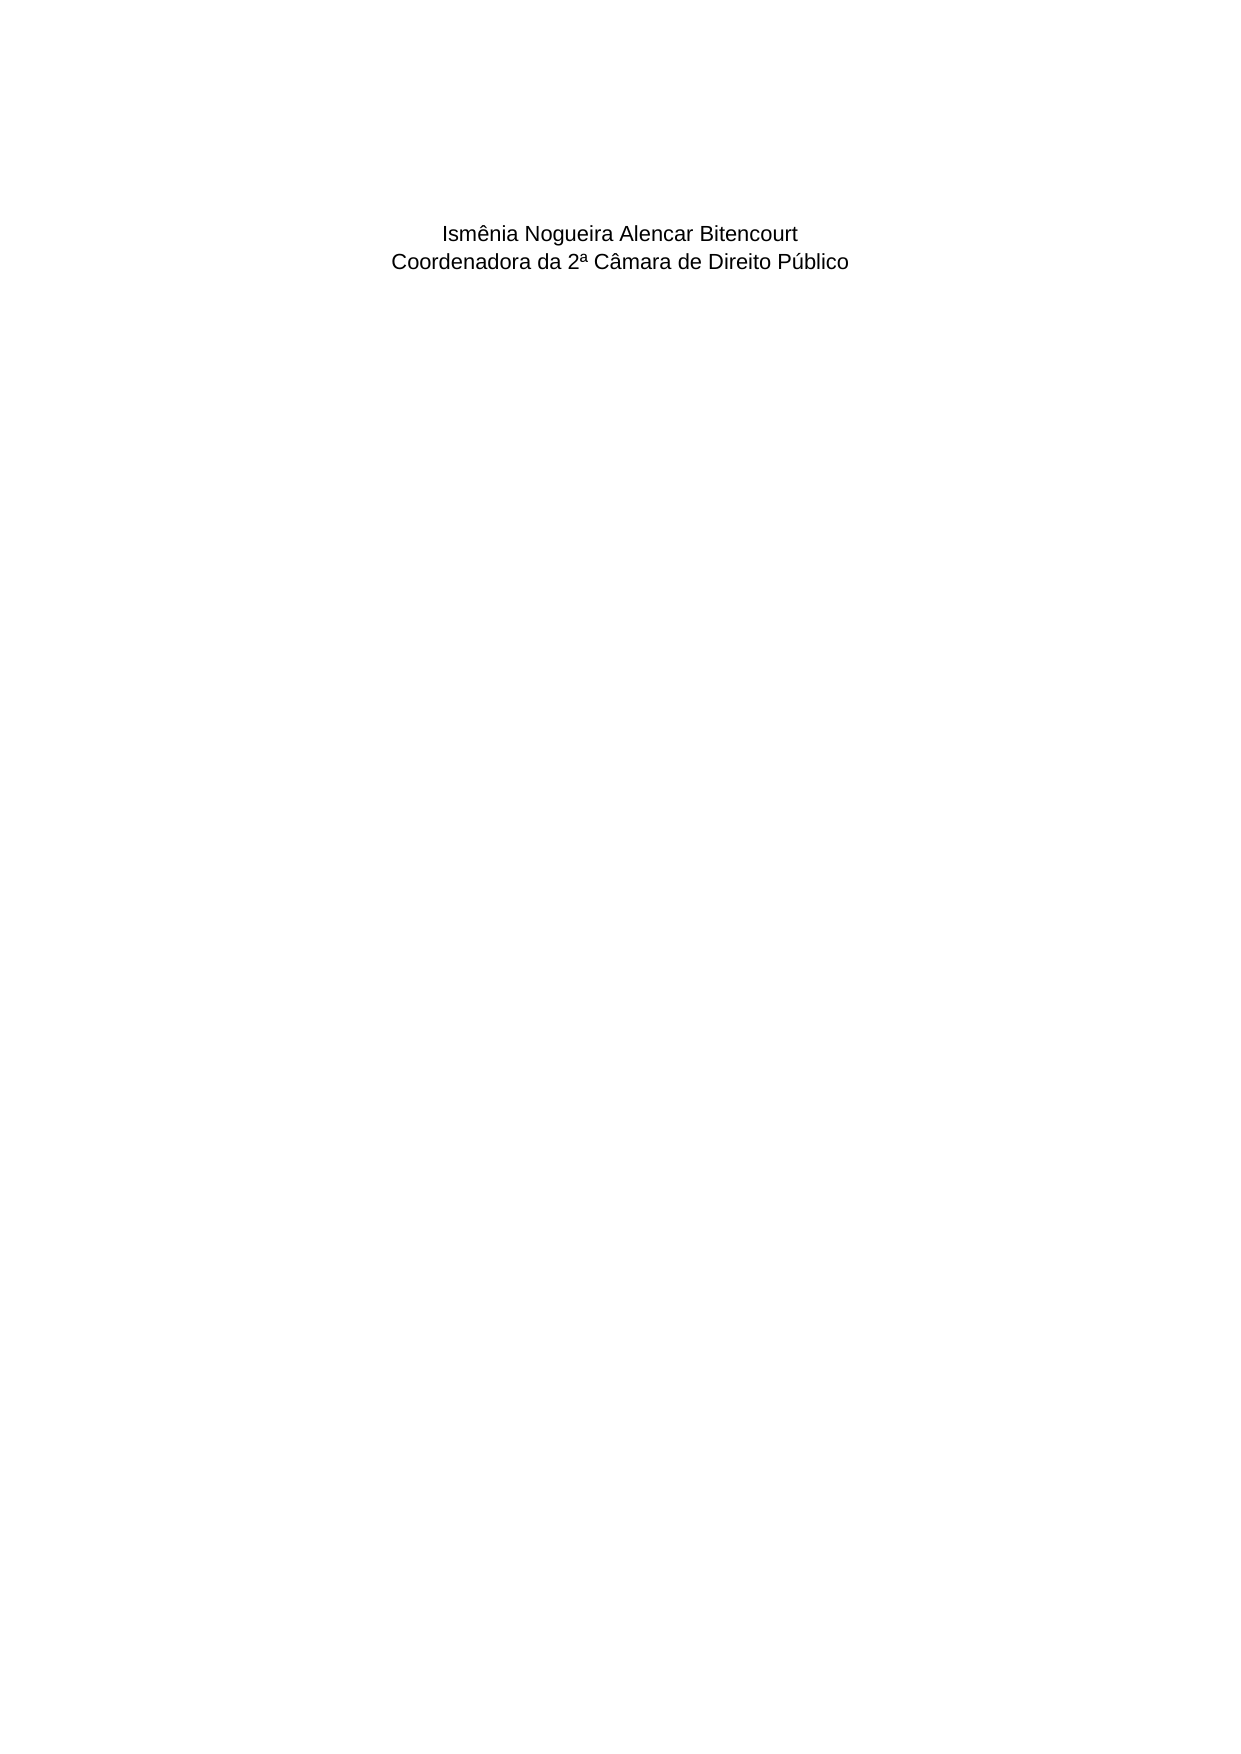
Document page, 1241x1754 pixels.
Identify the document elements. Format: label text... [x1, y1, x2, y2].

text Ismênia Nogueira Alencar Bitencourt [177, 221, 1063, 247]
text Coordenadora da 2ª Câmara de Direito Público [177, 248, 1063, 274]
